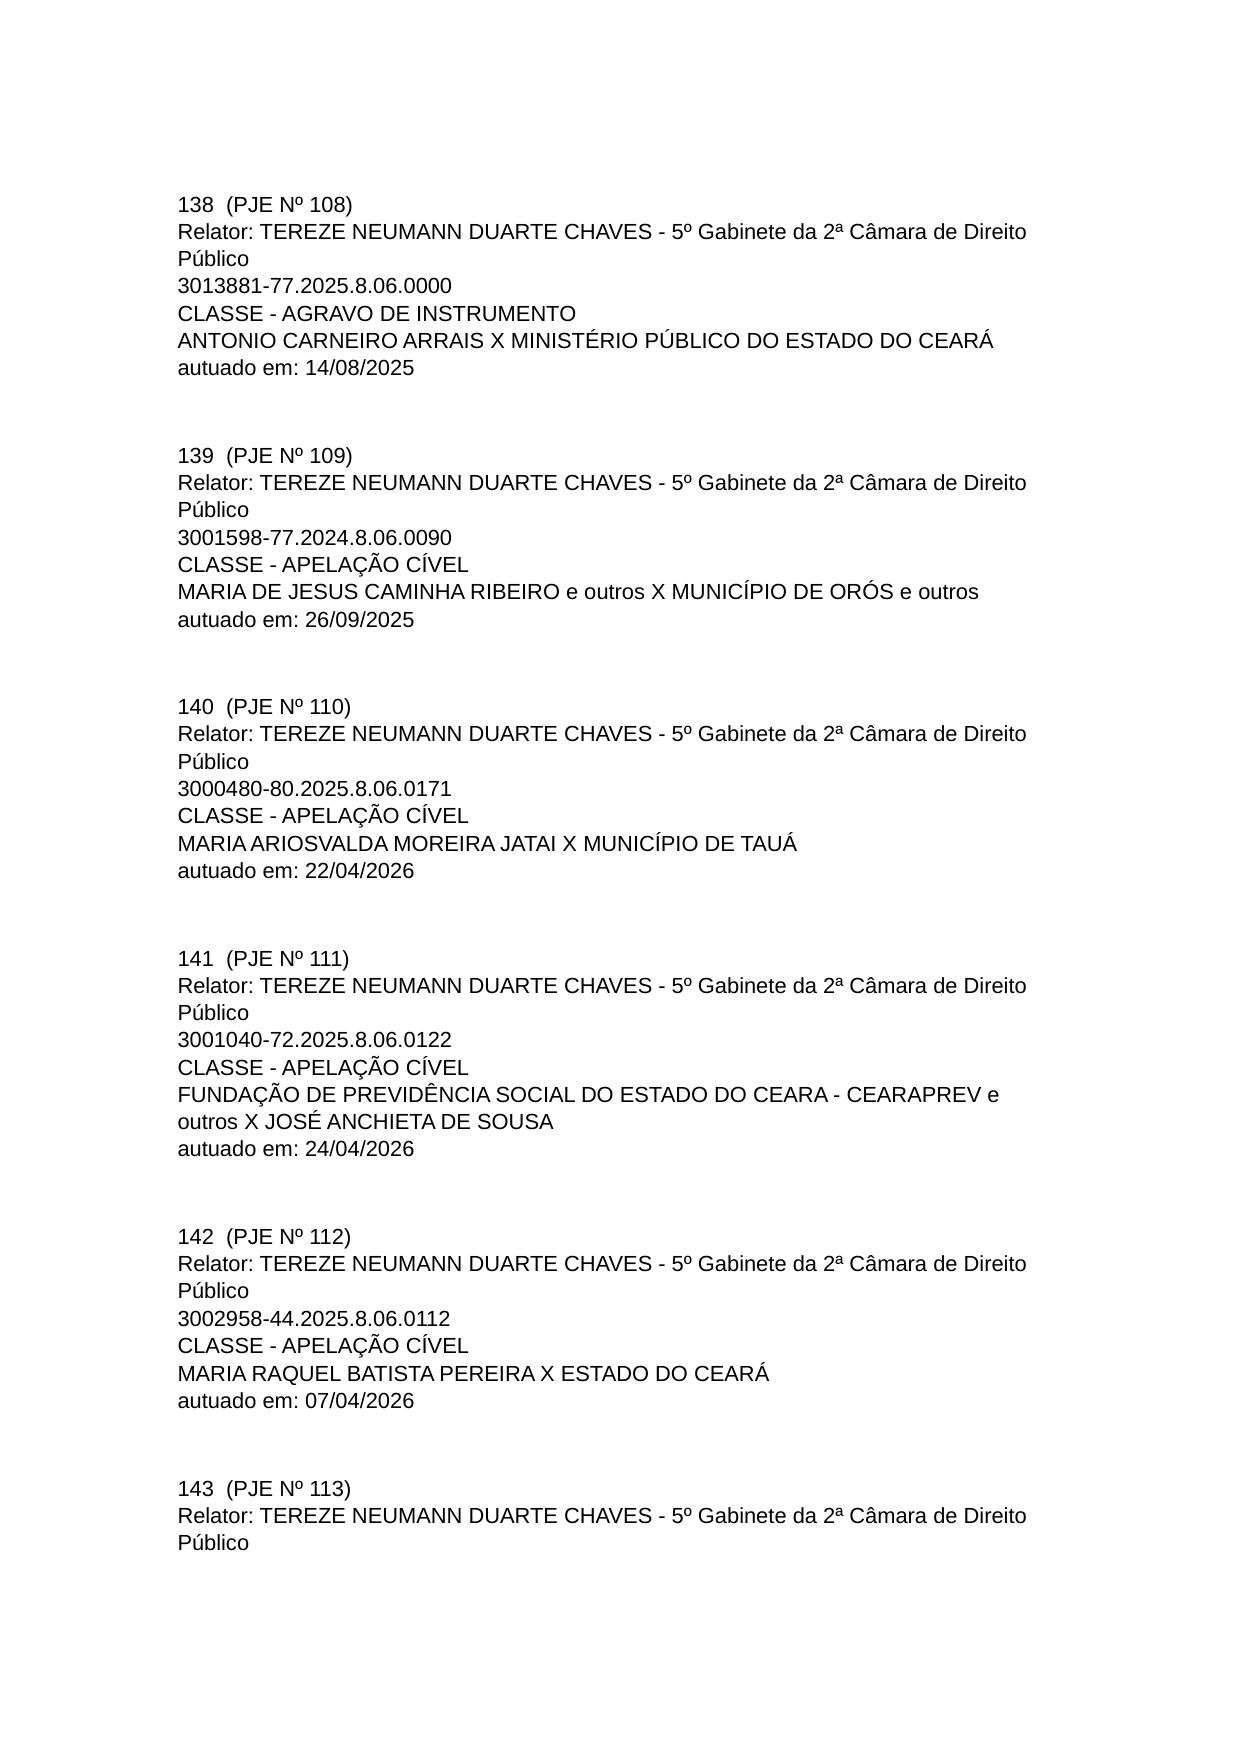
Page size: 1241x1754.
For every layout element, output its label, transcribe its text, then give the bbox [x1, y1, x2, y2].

text 141 (PJE Nº 111) [177, 946, 1063, 971]
text 140 (PJE Nº 110) [177, 694, 1063, 719]
text CLASSE - APELAÇÃO CÍVEL MARIA DE JESUS CAMINHA RIBEIRO e outros X MUNICÍPIO DE ORÓS e outros autuado em: 26/09/2025 [177, 552, 1063, 632]
subtitle 3001040-72.2025.8.06.0122 [177, 1027, 1063, 1052]
subtitle 3001598-77.2024.8.06.0090 [177, 524, 1063, 549]
text Relator: TEREZE NEUMANN DUARTE CHAVES - 5º Gabinete da 2ª Câmara de Direito Público [177, 219, 1063, 271]
text Relator: TEREZE NEUMANN DUARTE CHAVES - 5º Gabinete da 2ª Câmara de Direito Público [177, 721, 1063, 774]
text Relator: TEREZE NEUMANN DUARTE CHAVES - 5º Gabinete da 2ª Câmara de Direito Público [177, 1503, 1063, 1555]
text 139 (PJE Nº 109) [177, 443, 1063, 468]
text Relator: TEREZE NEUMANN DUARTE CHAVES - 5º Gabinete da 2ª Câmara de Direito Público [177, 1251, 1063, 1304]
subtitle 3013881-77.2025.8.06.0000 [177, 273, 1063, 298]
text CLASSE - APELAÇÃO CÍVEL FUNDAÇÃO DE PREVIDÊNCIA SOCIAL DO ESTADO DO CEARA - CEARAPREV e outros X JOSÉ ANCHIETA DE SOUSA autuado em: 24/04/2026 [177, 1055, 1063, 1162]
text 142 (PJE Nº 112) [177, 1224, 1063, 1249]
subtitle 3002958-44.2025.8.06.0112 [177, 1306, 1063, 1331]
text 138 (PJE Nº 108) [177, 191, 1063, 217]
text CLASSE - APELAÇÃO CÍVEL MARIA ARIOSVALDA MOREIRA JATAI X MUNICÍPIO DE TAUÁ autuado em: 22/04/2026 [177, 803, 1063, 883]
text 143 (PJE Nº 113) [177, 1475, 1063, 1501]
text Relator: TEREZE NEUMANN DUARTE CHAVES - 5º Gabinete da 2ª Câmara de Direito Público [177, 470, 1063, 522]
text CLASSE - APELAÇÃO CÍVEL MARIA RAQUEL BATISTA PEREIRA X ESTADO DO CEARÁ autuado em: 07/04/2026 [177, 1333, 1063, 1413]
subtitle 3000480-80.2025.8.06.0171 [177, 776, 1063, 801]
text Relator: TEREZE NEUMANN DUARTE CHAVES - 5º Gabinete da 2ª Câmara de Direito Público [177, 973, 1063, 1025]
text CLASSE - AGRAVO DE INSTRUMENTO ANTONIO CARNEIRO ARRAIS X MINISTÉRIO PÚBLICO DO ESTADO DO CEARÁ autuado em: 14/08/2025 [177, 301, 1063, 380]
